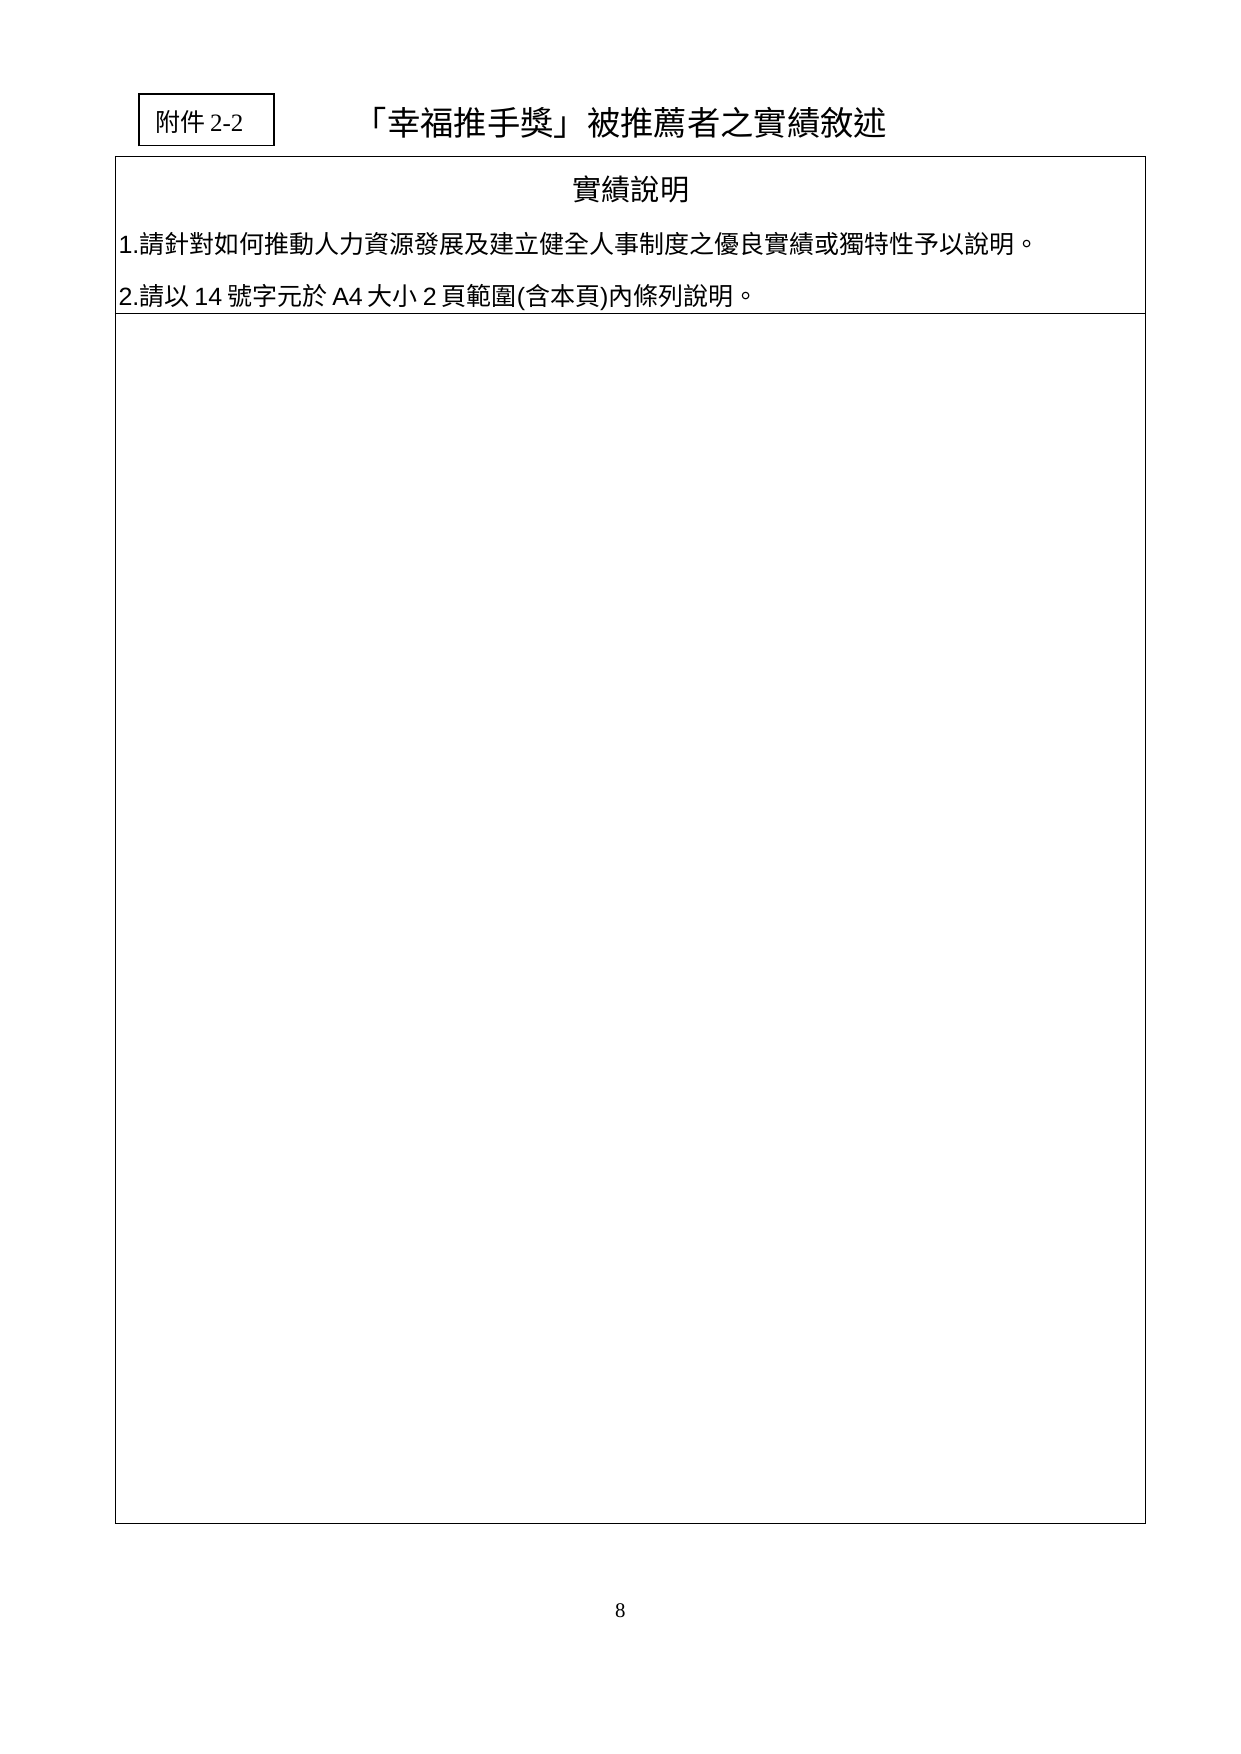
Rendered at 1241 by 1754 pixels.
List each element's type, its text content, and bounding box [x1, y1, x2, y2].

text 「幸福推手獎」被推薦者之實績敘述 [275, 93, 1128, 145]
table_cell [116, 314, 1145, 1523]
table_header 實績說明 1.請針對如何推動人力資源發展及建立健全人事制度之優良實績或獨特性予以說明。 2.請以14號字元於A4大小2頁範圍(含本頁)內條列說明。 [140, 95, 273, 145]
text [112, 93, 138, 145]
table_header 實績說明 1.請針對如何推動人力資源發展及建立健全人事制度之優良實績或獨特性予以說明。 2.請以14號字元於A4大小2頁範圍(含本頁)內條列說明。 [116, 157, 1145, 313]
